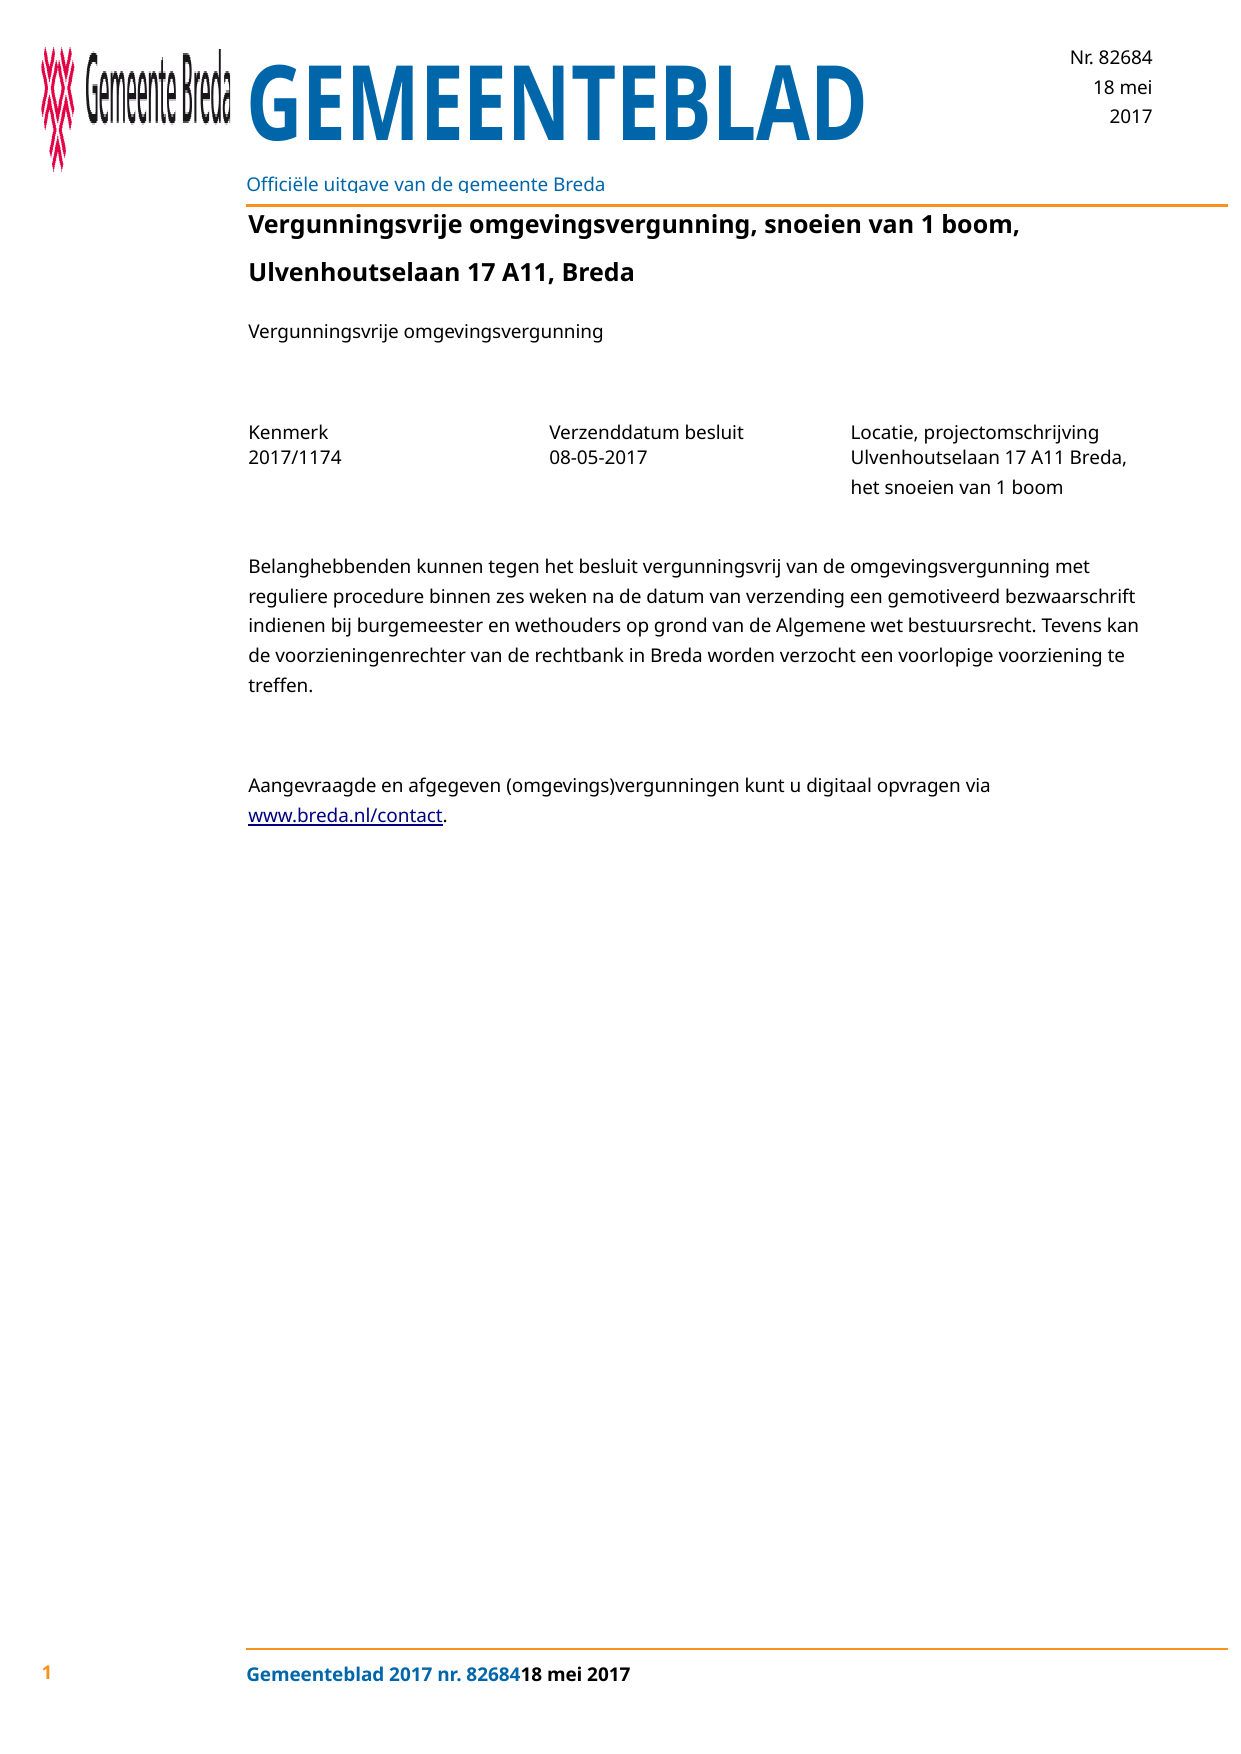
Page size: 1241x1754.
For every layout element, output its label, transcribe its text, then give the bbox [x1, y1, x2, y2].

table_cell Ulvenhoutselaan 17 A11 Breda, het snoeien van 1 boom [850, 445, 1152, 500]
text Vergunningsvrije omgevingsvergunning [248, 318, 1152, 344]
text Vergunningsvrije omgevingsvergunning, snoeien van 1 boom, Ulvenhoutselaan 17 A11, Breda [248, 207, 1152, 288]
text Belanghebbenden kunnen tegen het besluit vergunningsvrij van de omgevingsvergunning met reguliere procedure binnen zes weken na de datum van verzending een gemotiveerd bezwaarschrift indienen bij burgemeester en wethouders op grond van de Algemene wet bestuursrecht. Tevens kan de voorzieningenrechter van de rechtbank in Breda worden verzocht een voorlopige voorziening te treffen. [248, 553, 1152, 698]
table_header Locatie, projectomschrijving [850, 419, 1152, 444]
picture [41, 47, 231, 172]
table_cell 08-05-2017 [549, 445, 850, 500]
table_header Kenmerk [248, 419, 549, 444]
table_header Verzenddatum besluit [549, 419, 850, 444]
table_cell 2017/1174 [248, 445, 549, 500]
text Aangevraagde en afgegeven (omgevings)vergunningen kunt u digitaal opvragen via www.breda.nl/contact. [248, 773, 1152, 828]
